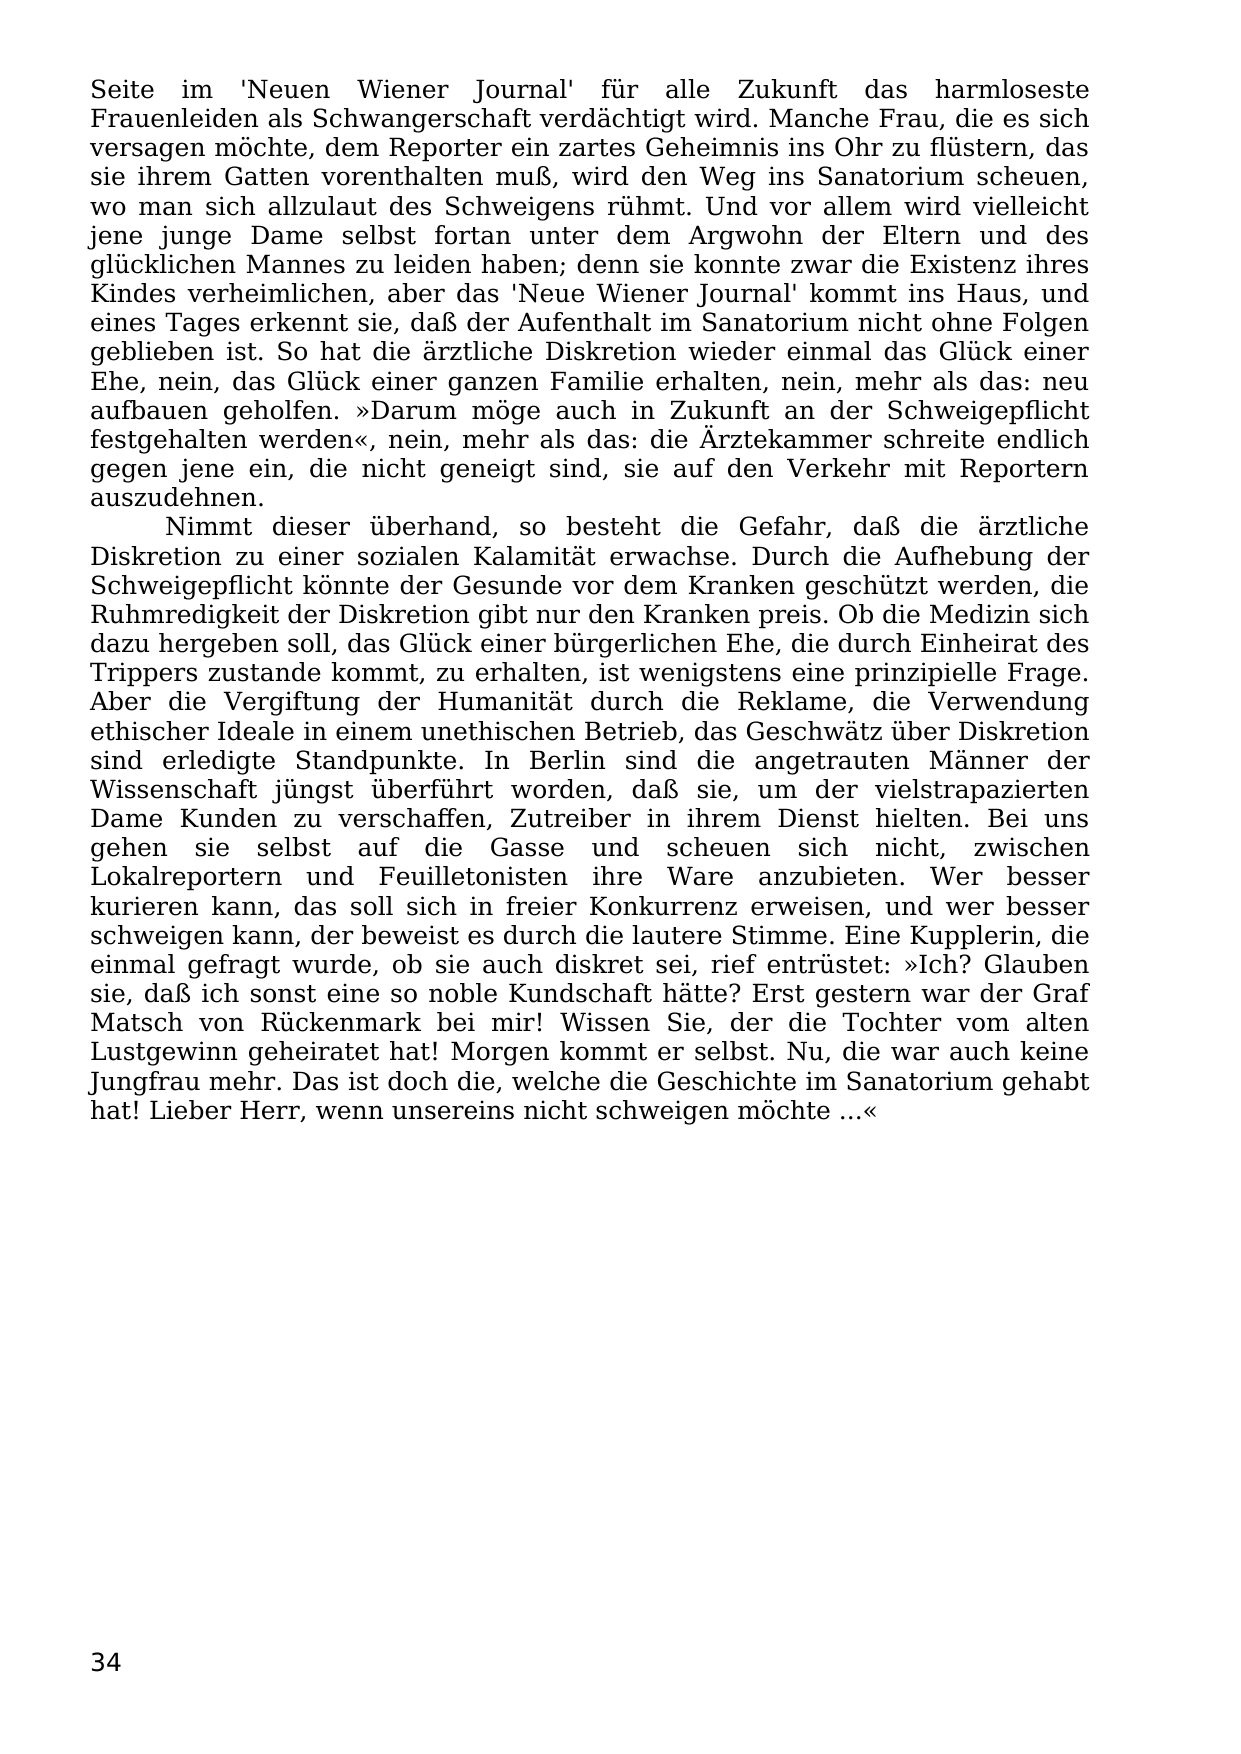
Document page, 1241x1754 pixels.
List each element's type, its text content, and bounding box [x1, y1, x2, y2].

text Seite im 'Neuen Wiener Journal' für alle Zukunft das harmloseste Frauenleiden als Schwangerschaft verdächtigt wird. Manche Frau, die es sich versagen möchte, dem Reporter ein zartes Geheimnis ins Ohr zu flüstern, das sie ihrem Gatten vorenthalten muß, wird den Weg ins Sanatorium scheuen, wo man sich allzulaut des Schweigens rühmt. Und vor allem wird vielleicht jene junge Dame selbst fortan unter dem Argwohn der Eltern und des glücklichen Mannes zu leiden haben; denn sie konnte zwar die Existenz ihres Kindes verheimlichen, aber das 'Neue Wiener Journal' kommt ins Haus, und eines Tages erkennt sie, daß der Aufenthalt im Sanatorium nicht ohne Folgen geblieben ist. So hat die ärztliche Diskretion wieder einmal das Glück einer Ehe, nein, das Glück einer ganzen Familie erhalten, nein, mehr als das: neu aufbauen geholfen. »Darum möge auch in Zukunft an der Schweigepflicht festgehalten werden«, nein, mehr als das: die Ärztekammer schreite endlich gegen jene ein, die nicht geneigt sind, sie auf den Verkehr mit Reportern auszudehnen. [90, 75, 1091, 512]
text Nimmt dieser überhand, so besteht die Gefahr, daß die ärztliche Diskretion zu einer sozialen Kalamität erwachse. Durch die Aufhebung der Schweigepflicht könnte der Gesunde vor dem Kranken geschützt werden, die Ruhmredigkeit der Diskretion gibt nur den Kranken preis. Ob die Medizin sich dazu hergeben soll, das Glück einer bürgerlichen Ehe, die durch Einheirat des Trippers zustande kommt, zu erhalten, ist wenigstens eine prinzipielle Frage. Aber die Vergiftung der Humanität durch die Reklame, die Verwendung ethischer Ideale in einem unethischen Betrieb, das Geschwätz über Diskretion sind erledigte Standpunkte. In Berlin sind die angetrauten Männer der Wissenschaft jüngst überführt worden, daß sie, um der vielstrapazierten Dame Kunden zu verschaffen, Zutreiber in ihrem Dienst hielten. Bei uns gehen sie selbst auf die Gasse und scheuen sich nicht, zwischen Lokalreportern und Feuilletonisten ihre Ware anzubieten. Wer besser kurieren kann, das soll sich in freier Konkurrenz erweisen, und wer besser schweigen kann, der beweist es durch die lautere Stimme. Eine Kupplerin, die einmal gefragt wurde, ob sie auch diskret sei, rief entrüstet: »Ich? Glauben sie, daß ich sonst eine so noble Kundschaft hätte? Erst gestern war der Graf Matsch von Rückenmark bei mir! Wissen Sie, der die Tochter vom alten Lustgewinn geheiratet hat! Morgen kommt er selbst. Nu, die war auch keine Jungfrau mehr. Das ist doch die, welche die Geschichte im Sanatorium gehabt hat! Lieber Herr, wenn unsereins nicht schweigen möchte ...« [90, 512, 1091, 1125]
